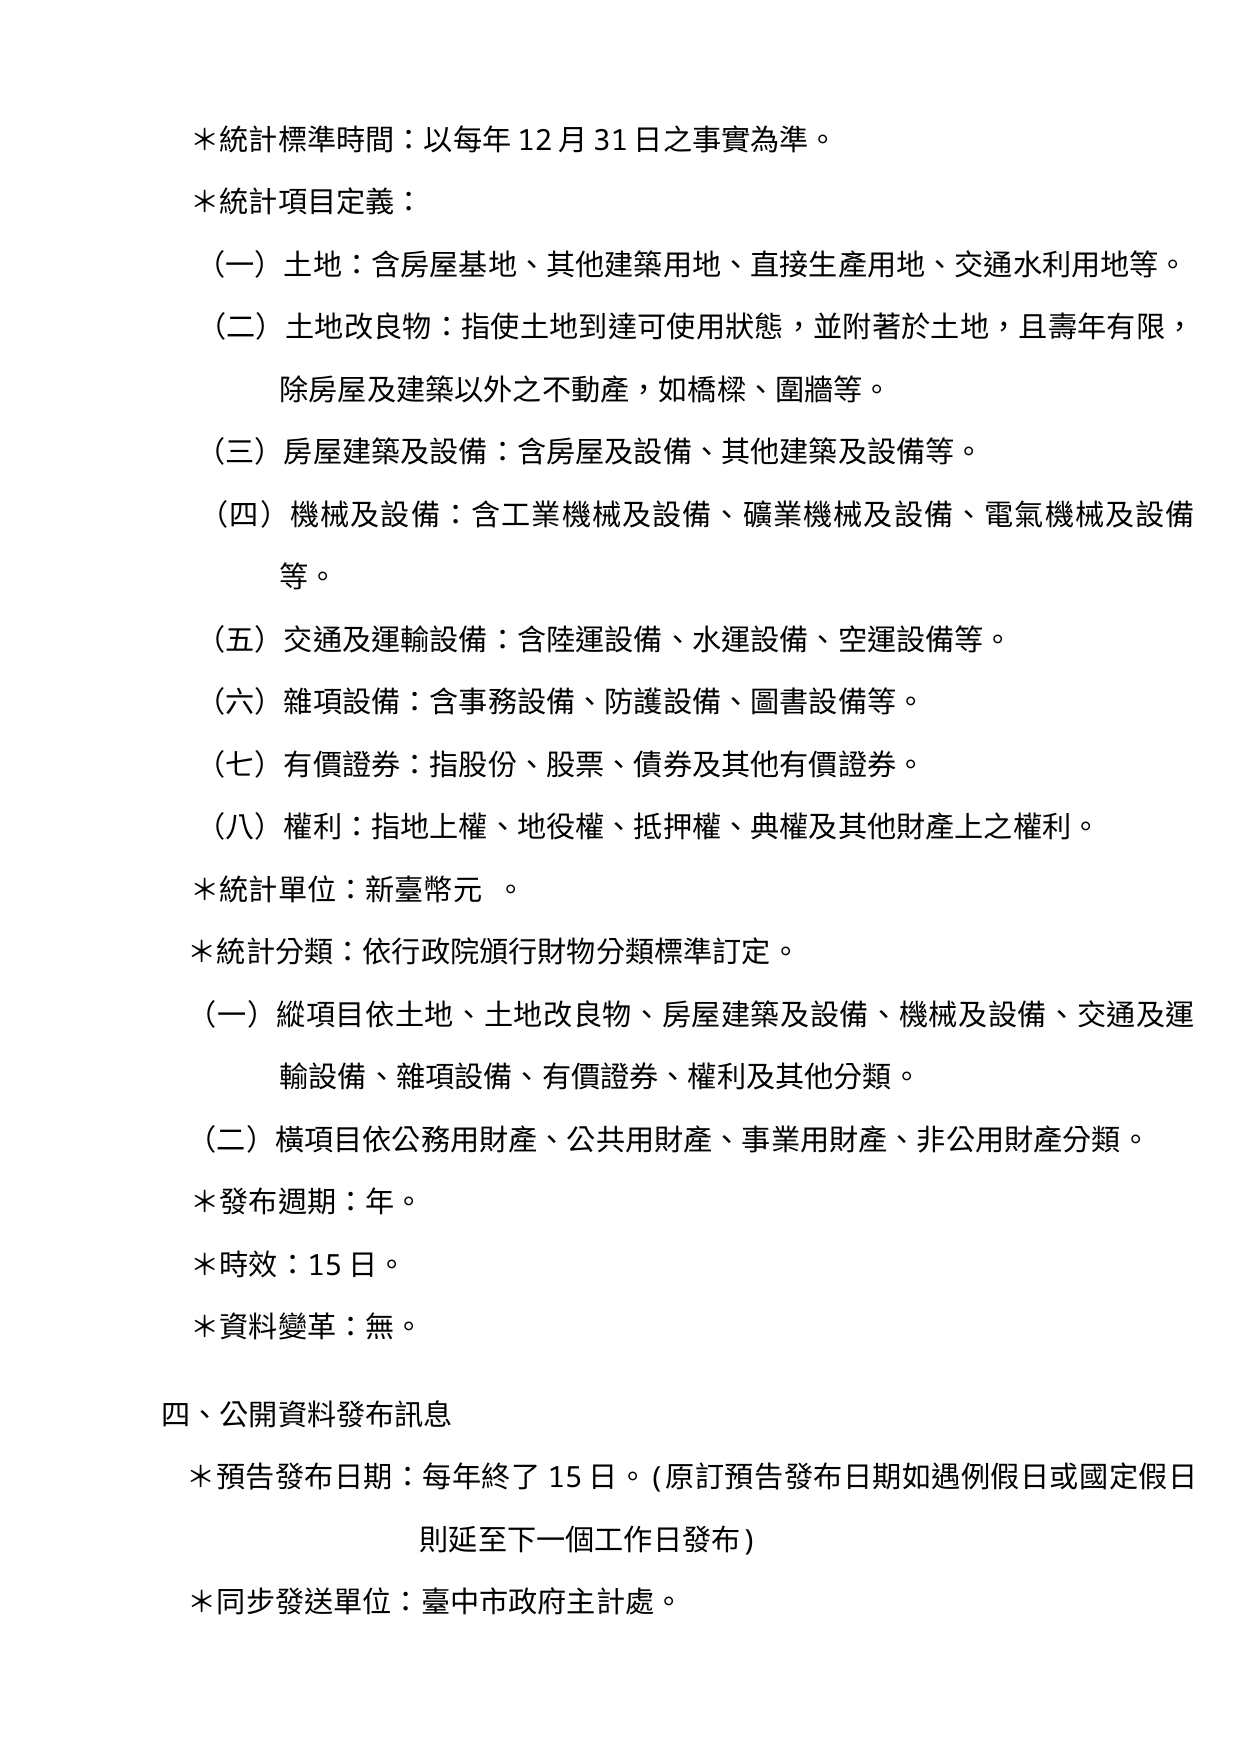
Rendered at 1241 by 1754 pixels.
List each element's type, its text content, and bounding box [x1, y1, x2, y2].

table_header ＊統計標準時間：以每年12月31日之事實為準。 ＊統計項目定義： （一）土地：含房屋基地、其他建築用地、直接生產用地、交通水利用地等。 （二）土地改良物：指使土地到達可使用狀態，並附著於土地，且壽年有限，除房屋及建築以外之不動產，如橋樑、圍牆等。 （三）房屋建築及設備：含房屋及設備、其他建築及設備等。 （四）機械及設備：含工業機械及設備、礦業機械及設備、電氣機械及設備等。 （五）交通及運輸設備：含陸運設備、水運設備、空運設備等。 （六）雜項設備：含事務設備、防護設備、圖書設備等。 （七）有價證券：指股份、股票、債券及其他有價證券。 （八）權利：指地上權、地役權、抵押權、典權及其他財產上之權利。 ＊統計單位：新臺幣元 。 ＊統計分類：依行政院頒行財物分類標準訂定。 （一）縱項目依土地、土地改良物、房屋建築及設備、機械及設備、交通及運輸設備、雜項設備、有價證券、權利及其他分類。 （二）橫項目依公務用財產、公共用財產、事業用財產、非公用財產分類。 ＊發布週期：年。 ＊時效：15日。 ＊資料變革：無。 四、公開資料發布訊息 ＊預告發布日期：每年終了15日。(原訂預告發布日期如遇例假日或國定假日則延至下一個工作日發布) ＊同步發送單位：臺中市政府主計處。 [150, 96, 1209, 1621]
